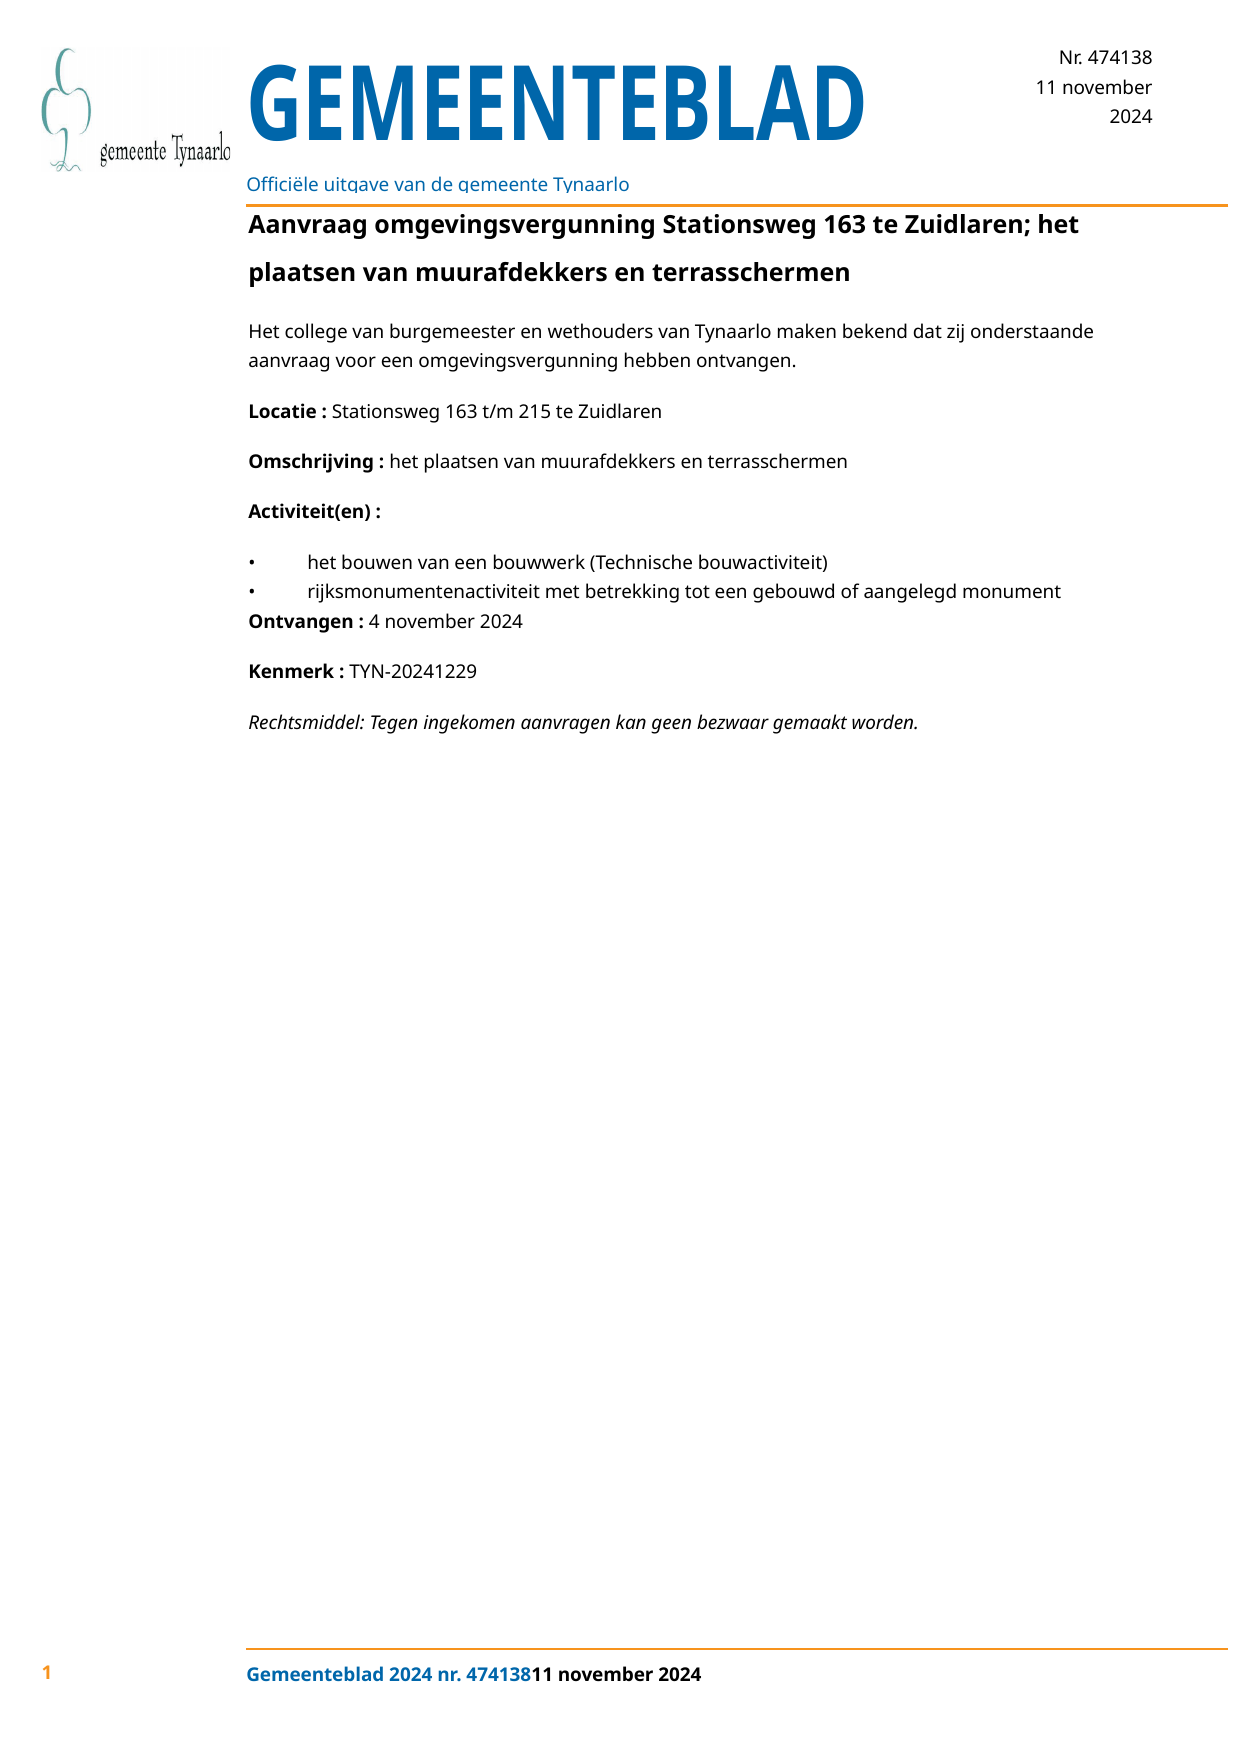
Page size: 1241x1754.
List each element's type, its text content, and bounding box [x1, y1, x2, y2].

text Locatie : Stationsweg 163 t/m 215 te Zuidlaren [248, 398, 1152, 424]
text Aanvraag omgevingsvergunning Stationsweg 163 te Zuidlaren; het plaatsen van muurafdekkers en terrasschermen [248, 207, 1152, 288]
text Kenmerk : TYN-20241229 [248, 659, 1152, 684]
picture [41, 47, 231, 172]
text Activiteit(en) : [248, 499, 1152, 524]
text Omschrijving : het plaatsen van muurafdekkers en terrasschermen [248, 448, 1152, 474]
list rijksmonumentenactiviteit met betrekking tot een gebouwd of aangelegd monument [248, 579, 1152, 604]
text Het college van burgemeester en wethouders van Tynaarlo maken bekend dat zij onderstaande aanvraag voor een omgevingsvergunning hebben ontvangen. [248, 318, 1152, 373]
text Rechtsmiddel: Tegen ingekomen aanvragen kan geen bezwaar gemaakt worden. [248, 709, 1152, 735]
text Ontvangen : 4 november 2024 [248, 608, 1152, 634]
list het bouwen van een bouwwerk (Technische bouwactiviteit) [248, 549, 1152, 575]
